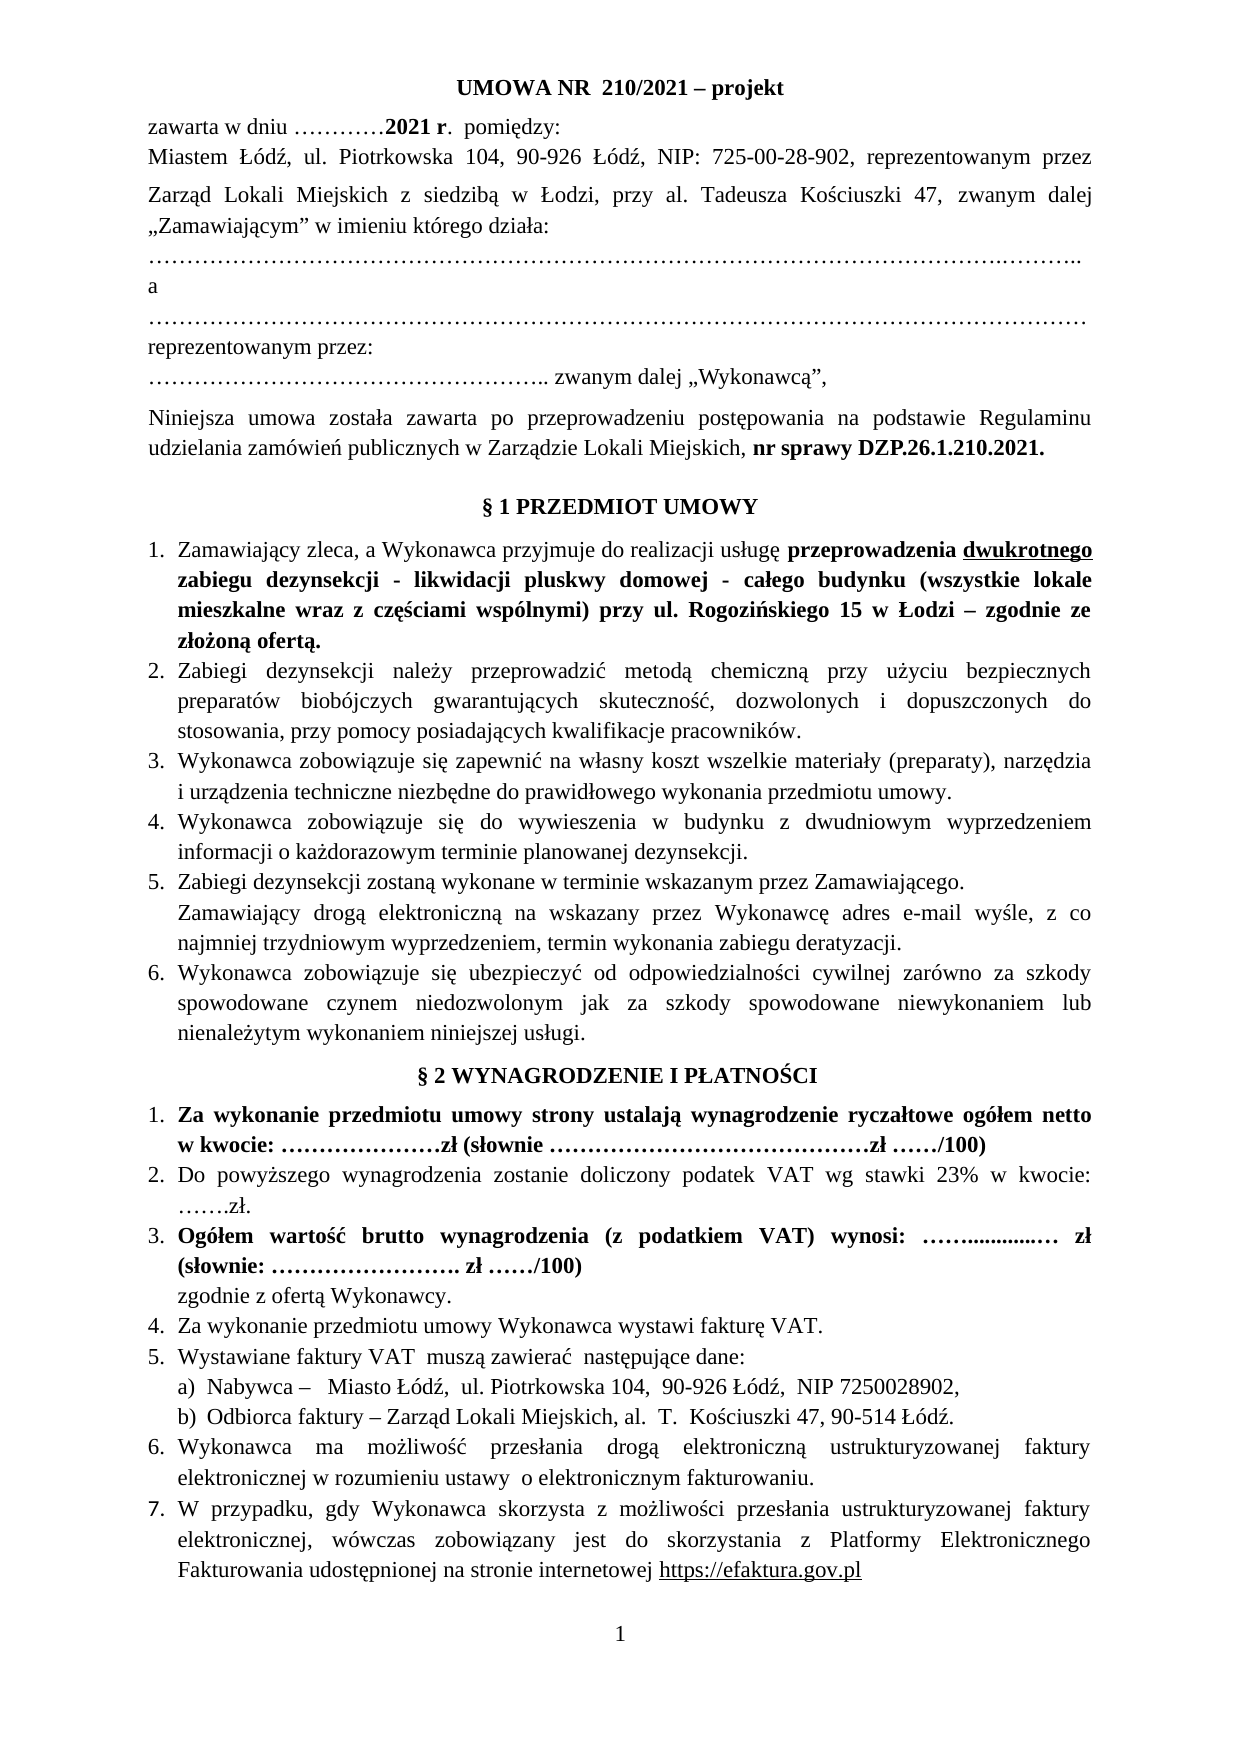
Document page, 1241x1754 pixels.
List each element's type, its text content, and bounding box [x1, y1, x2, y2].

list Zabiegi dezynsekcji należy przeprowadzić metodą chemiczną przy użyciu bezpiecznych preparatów biobójczych gwarantujących skuteczność, dozwolonych i dopuszczonych do stosowania, przy pomocy posiadających kwalifikacje pracowników. [148, 657, 1093, 744]
text …………………………………………….. zwanym dalej „Wykonawcą”, [148, 363, 1098, 389]
list Za wykonanie przedmiotu umowy Wykonawca wystawi fakturę VAT. [148, 1312, 1093, 1339]
text § 1 PRZEDMIOT UMOWY [148, 493, 1093, 520]
text reprezentowanym przez: [148, 333, 1093, 359]
text zgodnie z ofertą Wykonawcy. [177, 1282, 1093, 1309]
text zawarta w dniu …………2021 r. pomiędzy: [148, 113, 1093, 139]
list Za wykonanie przedmiotu umowy strony ustalają wynagrodzenie ryczałtowe ogółem netto w kwocie: …………………zł (słownie ……………………………………zł ……/100) [148, 1101, 1093, 1158]
list Ogółem wartość brutto wynagrodzenia (z podatkiem VAT) wynosi: ……............… zł (słownie: ……………………. zł ……/100) [148, 1222, 1093, 1278]
text Niniejsza umowa została zawarta po przeprowadzeniu postępowania na podstawie Regulaminu udzielania zamówień publicznych w Zarządzie Lokali Miejskich, nr sprawy DZP.26.1.210.2021. [148, 404, 1092, 460]
text a [148, 273, 1093, 299]
text Zamawiający drogą elektroniczną na wskazany przez Wykonawcę adres e-mail wyśle, z co najmniej trzydniowym wyprzedzeniem, termin wykonania zabiegu deratyzacji. [177, 899, 1093, 955]
list Wystawiane faktury VAT muszą zawierać następujące dane: [148, 1343, 1093, 1369]
list Odbiorca faktury – Zarząd Lokali Miejskich, al. T. Kościuszki 47, 90-514 Łódź. [177, 1403, 1093, 1429]
list Wykonawca zobowiązuje się ubezpieczyć od odpowiedzialności cywilnej zarówno za szkody spowodowane czynem niedozwolonym jak za szkody spowodowane niewykonaniem lub nienależytym wykonaniem niniejszej usługi. [148, 959, 1093, 1046]
list Zamawiający zleca, a Wykonawca przyjmuje do realizacji usługę przeprowadzenia dwukrotnego zabiegu dezynsekcji - likwidacji pluskwy domowej - całego budynku (wszystkie lokale mieszkalne wraz z częściami wspólnymi) przy ul. Rogozińskiego 15 w Łodzi – zgodnie ze złożoną ofertą. [148, 536, 1093, 653]
list Do powyższego wynagrodzenia zostanie doliczony podatek VAT wg stawki 23% w kwocie: …….zł. [148, 1161, 1093, 1218]
list Wykonawca ma możliwość przesłania drogą elektroniczną ustrukturyzowanej faktury elektronicznej w rozumieniu ustawy o elektronicznym fakturowaniu. [148, 1433, 1091, 1490]
text ………………………………………………………………………………………………….……….. [148, 242, 1093, 269]
text § 2 WYNAGRODZENIE I PŁATNOŚCI [148, 1062, 1093, 1088]
list Wykonawca zobowiązuje się do wywieszenia w budynku z dwudniowym wyprzedzeniem informacji o każdorazowym terminie planowanej dezynsekcji. [148, 808, 1093, 864]
text UMOWA NR 210/2021 – projekt [148, 74, 1093, 100]
list Wykonawca zobowiązuje się zapewnić na własny koszt wszelkie materiały (preparaty), narzędzia i urządzenia techniczne niezbędne do prawidłowego wykonania przedmiotu umowy. [148, 748, 1093, 804]
text …………………………………………………………………………………………………………… [148, 303, 1093, 329]
list Nabywca – Miasto Łódź, ul. Piotrkowska 104, 90-926 Łódź, NIP 7250028902, [177, 1373, 1093, 1399]
text Miastem Łódź, ul. Piotrkowska 104, 90-926 Łódź, NIP: 725-00-28-902, reprezentowanym przez Zarząd Lokali Miejskich z siedzibą w Łodzi, przy al. Tadeusza Kościuszki 47, zwanym dalej „Zamawiającym” w imieniu którego działa: [148, 143, 1093, 238]
list W przypadku, gdy Wykonawca skorzysta z możliwości przesłania ustrukturyzowanej faktury elektronicznej, wówczas zobowiązany jest do skorzystania z Platformy Elektronicznego Fakturowania udostępnionej na stronie internetowej https://efaktura.gov.pl [148, 1494, 1091, 1582]
list Zabiegi dezynsekcji zostaną wykonane w terminie wskazanym przez Zamawiającego. [148, 868, 1093, 895]
